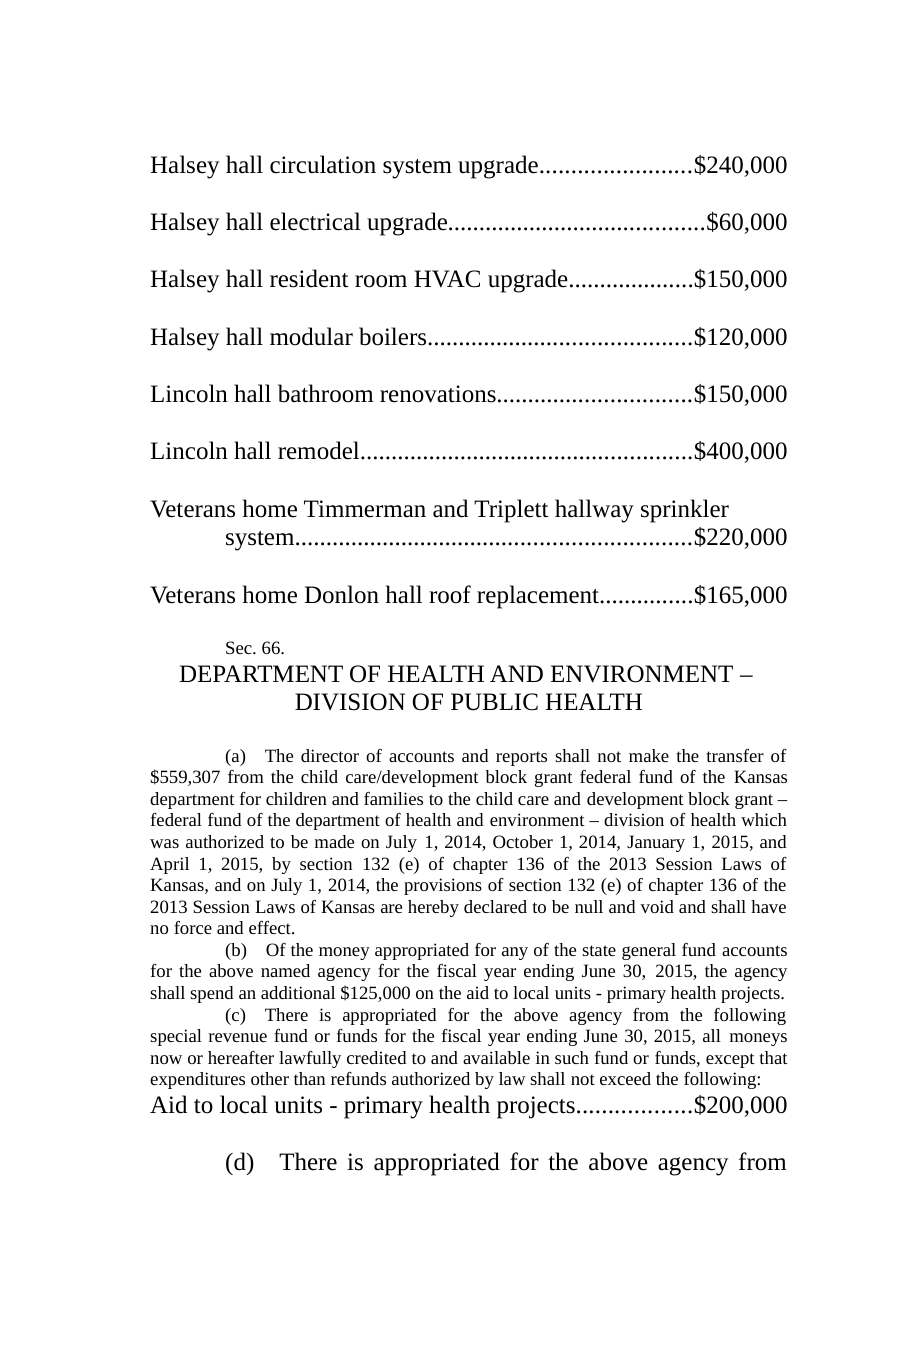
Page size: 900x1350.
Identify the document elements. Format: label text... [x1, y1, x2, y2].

text Halsey hall electrical upgrade $60,000 [150, 207, 787, 236]
text Department of Health and Environment – Division of public Health [150, 659, 787, 716]
text (c) There is appropriated for the above agency from the following special revenue fund or funds for the fiscal year ending June 30, 2015, all moneys now or hereafter lawfully credited to and available in such fund or funds, except that expenditures other than refunds authorized by law shall not exceed the following: [150, 1003, 787, 1090]
text Veterans home Timmerman and Triplett hallway sprinkler system $220,000 [150, 494, 787, 551]
text Halsey hall resident room HVAC upgrade $150,000 [150, 264, 787, 293]
text (a) The director of accounts and reports shall not make the transfer of $559,307 from the child care/development block grant federal fund of the Kansas department for children and families to the child care and development block grant – federal fund of the department of health and environment – division of health which was authorized to be made on July 1, 2014, October 1, 2014, January 1, 2015, and April 1, 2015, by section 132 (e) of chapter 136 of the 2013 Session Laws of Kansas, and on July 1, 2014, the provisions of section 132 (e) of chapter 136 of the 2013 Session Laws of Kansas are hereby declared to be null and void and shall have no force and effect. [150, 745, 787, 939]
text Halsey hall modular boilers $120,000 [150, 322, 787, 351]
text Lincoln hall remodel $400,000 [150, 436, 787, 465]
text (d) There is appropriated for the above agency from [150, 1147, 787, 1176]
text Halsey hall circulation system upgrade $240,000 [150, 150, 787, 179]
text Lincoln hall bathroom renovations $150,000 [150, 379, 787, 408]
text Sec. 66. [150, 637, 787, 659]
text (b) Of the money appropriated for any of the state general fund accounts for the above named agency for the fiscal year ending June 30, 2015, the agency shall spend an additional $125,000 on the aid to local units - primary health projects. [150, 939, 787, 1003]
text Veterans home Donlon hall roof replacement $165,000 [150, 580, 787, 608]
text Aid to local units - primary health projects $200,000 [150, 1090, 787, 1118]
